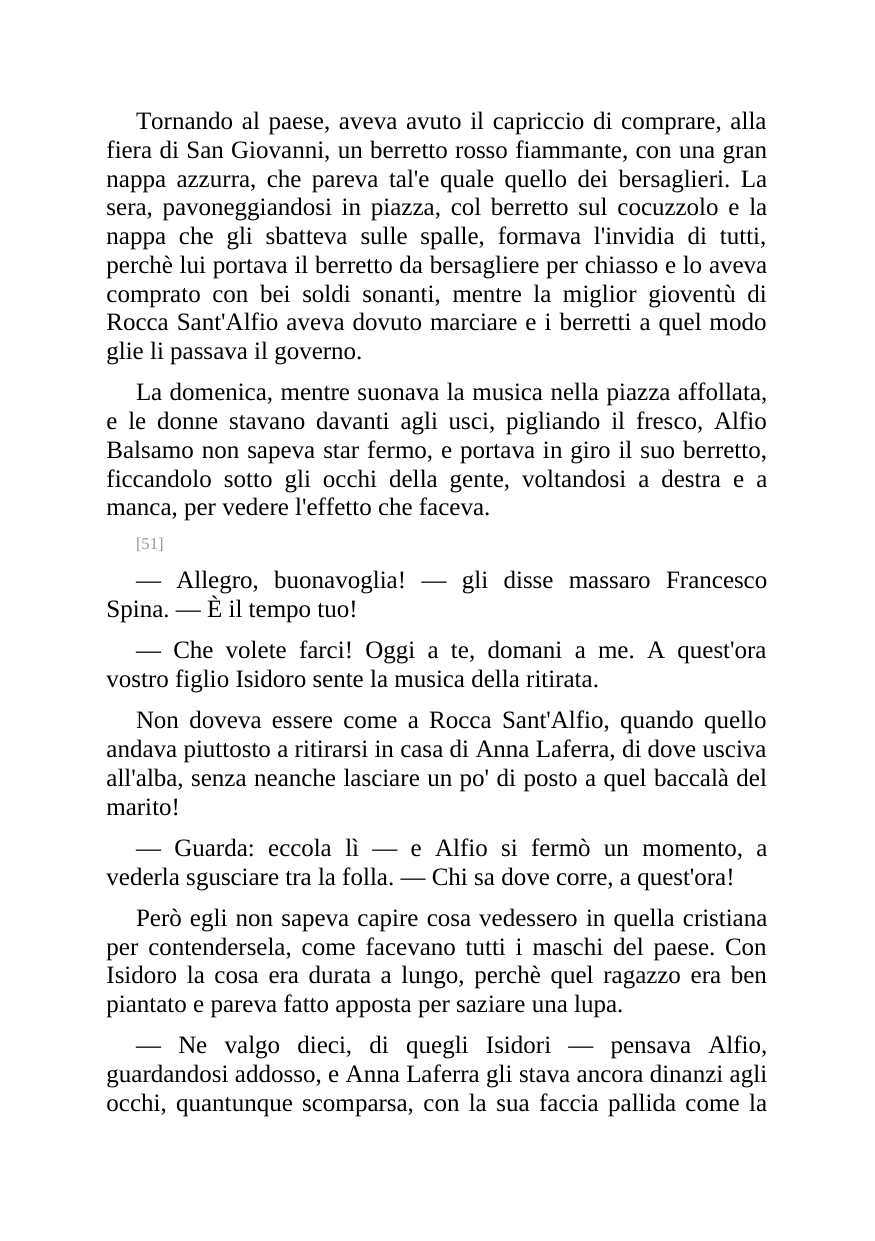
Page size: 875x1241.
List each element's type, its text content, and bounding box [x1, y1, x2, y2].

text — Ne valgo dieci, di quegli Isidori — pensava Alfio, guardandosi addosso, e Anna Laferra gli stava ancora dinanzi agli occhi, quantunque scomparsa, con la sua faccia pallida come la [106, 1030, 768, 1117]
text — Che volete farci! Oggi a te, domani a me. A quest'ora vostro figlio Isidoro sente la musica della ritirata. [106, 635, 768, 693]
text Però egli non sapeva capire cosa vedessero in quella cristiana per contendersela, come facevano tutti i maschi del paese. Con Isidoro la cosa era durata a lungo, perchè quel ragazzo era ben piantato e pareva fatto apposta per saziare una lupa. [106, 903, 768, 1018]
text [51] [106, 534, 136, 553]
text Tornando al paese, aveva avuto il capriccio di comprare, alla fiera di San Giovanni, un berretto rosso fiammante, con una gran nappa azzurra, che pareva tal'e quale quello dei bersaglieri. La sera, pavoneggiandosi in piazza, col berretto sul cocuzzolo e la nappa che gli sbatteva sulle spalle, formava l'invidia di tutti, perchè lui portava il berretto da bersagliere per chiasso e lo aveva comprato con bei soldi sonanti, mentre la miglior gioventù di Rocca Sant'Alfio aveva dovuto marciare e i berretti a quel modo glie li passava il governo. [106, 106, 768, 365]
text [51] [164, 534, 768, 553]
text — Allegro, buonavoglia! — gli disse massaro Francesco Spina. — È il tempo tuo! [106, 565, 768, 623]
text Non doveva essere come a Rocca Sant'Alfio, quando quello andava piuttosto a ritirarsi in casa di Anna Laferra, di dove usciva all'alba, senza neanche lasciare un po' di posto a quel baccalà del marito! [106, 705, 768, 820]
text La domenica, mentre suonava la musica nella piazza affollata, e le donne stavano davanti agli usci, pigliando il fresco, Alfio Balsamo non sapeva star fermo, e portava in giro il suo berretto, ficcandolo sotto gli occhi della gente, voltandosi a destra e a manca, per vedere l'effetto che faceva. [106, 377, 768, 521]
text — Guarda: eccola lì — e Alfio si fermò un momento, a vederla sgusciare tra la folla. — Chi sa dove corre, a quest'ora! [106, 833, 768, 890]
